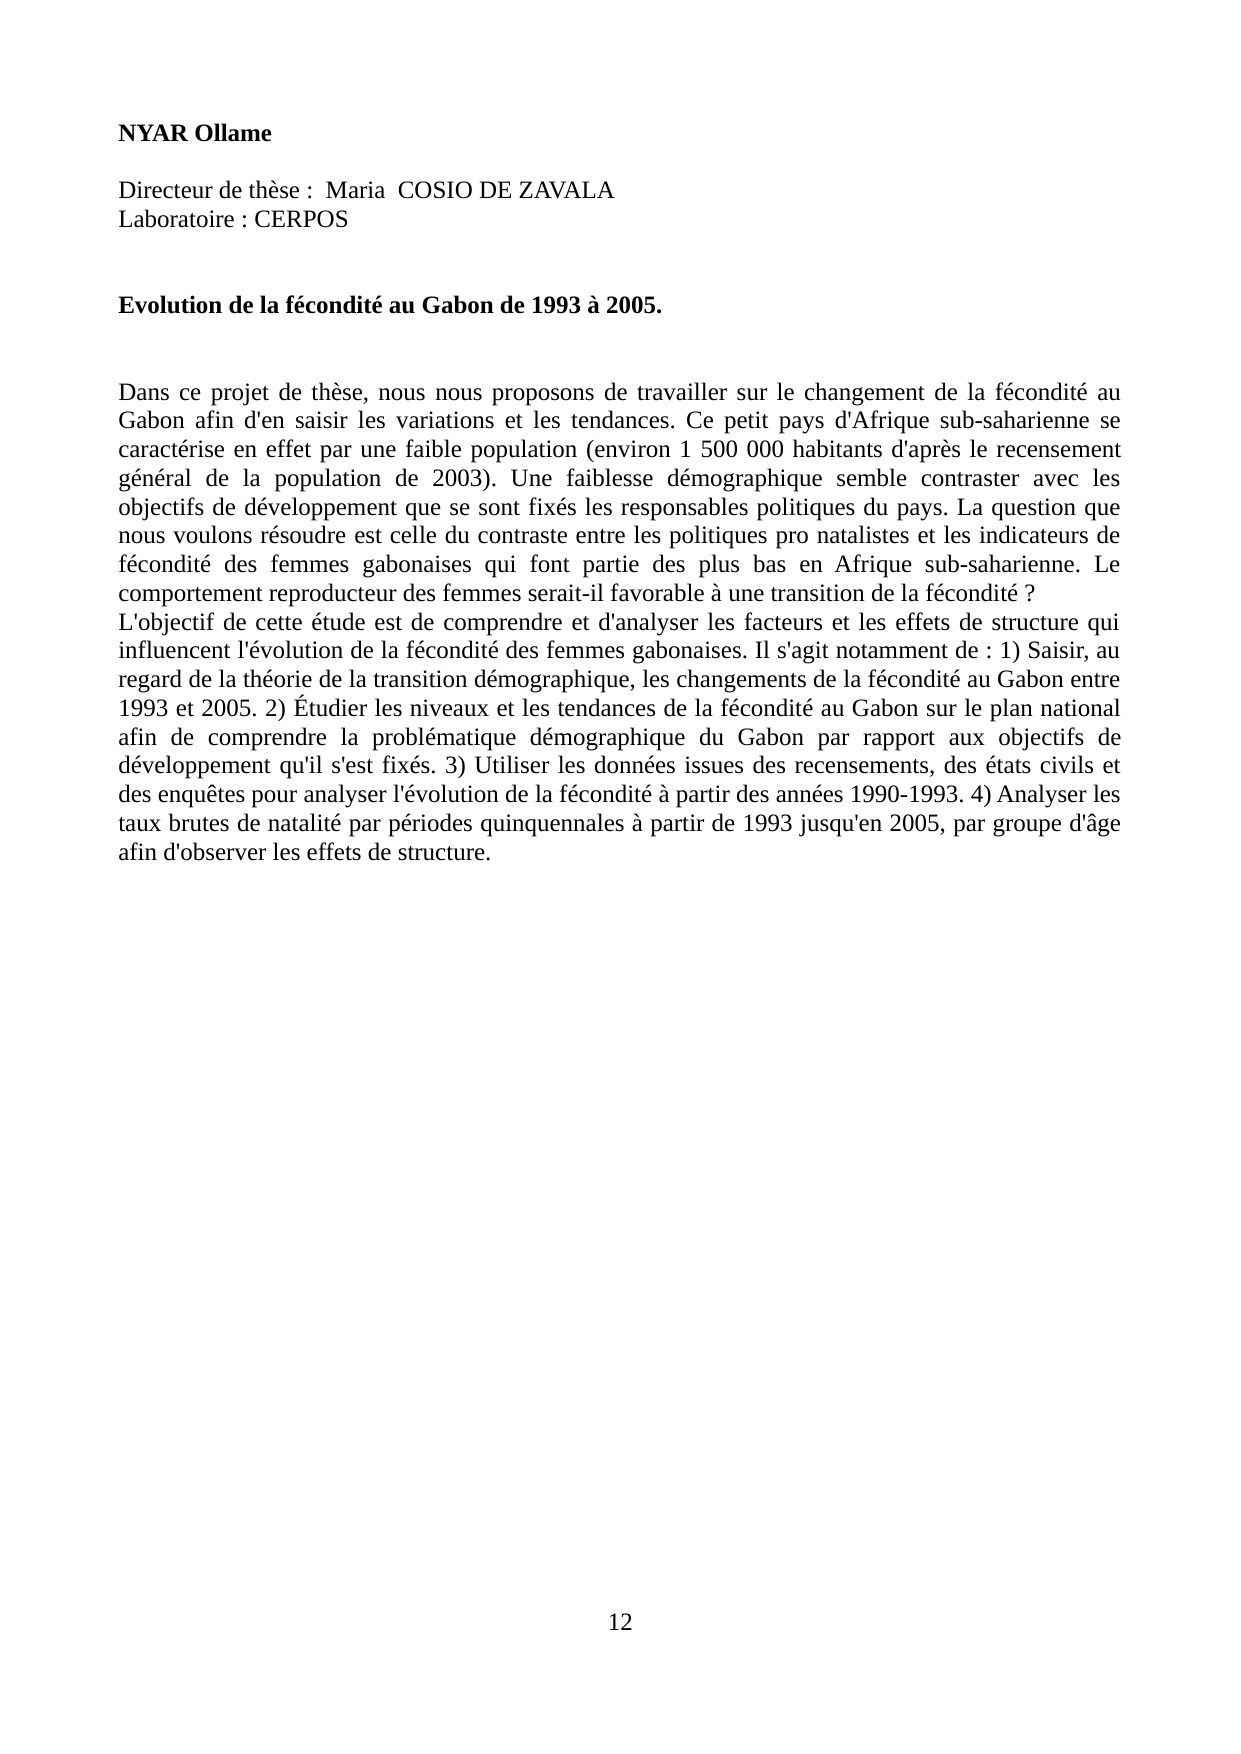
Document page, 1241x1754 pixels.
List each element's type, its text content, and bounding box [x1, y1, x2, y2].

subtitle Directeur de thèse : Maria COSIO DE ZAVALA [118, 176, 1122, 204]
subtitle Dans ce projet de thèse, nous nous proposons de travailler sur le changement de la fécondité au Gabon afin d'en saisir les variations et les tendances. Ce petit pays d'Afrique sub-saharienne se caractérise en effet par une faible population (environ 1 500 000 habitants d'après le recensement général de la population de 2003). Une faiblesse démographique semble contraster avec les objectifs de développement que se sont fixés les responsables politiques du pays. La question que nous voulons résoudre est celle du contraste entre les politiques pro natalistes et les indicateurs de fécondité des femmes gabonaises qui font partie des plus bas en Afrique sub-saharienne. Le comportement reproducteur des femmes serait-il favorable à une transition de la fécondité ? [118, 377, 1122, 607]
subtitle Laboratoire : CERPOS [118, 204, 1122, 233]
subtitle Evolution de la fécondité au Gabon de 1993 à 2005. [118, 291, 1122, 319]
subtitle L'objectif de cette étude est de comprendre et d'analyser les facteurs et les effets de structure qui influencent l'évolution de la fécondité des femmes gabonaises. Il s'agit notamment de : 1) Saisir, au regard de la théorie de la transition démographique, les changements de la fécondité au Gabon entre 1993 et 2005. 2) Étudier les niveaux et les tendances de la fécondité au Gabon sur le plan national afin de comprendre la problématique démographique du Gabon par rapport aux objectifs de développement qu'il s'est fixés. 3) Utiliser les données issues des recensements, des états civils et des enquêtes pour analyser l'évolution de la fécondité à partir des années 1990-1993. 4) Analyser les taux brutes de natalité par périodes quinquennales à partir de 1993 jusqu'en 2005, par groupe d'âge afin d'observer les effets de structure. [118, 607, 1122, 866]
subtitle NYAR Ollame [118, 118, 1122, 147]
